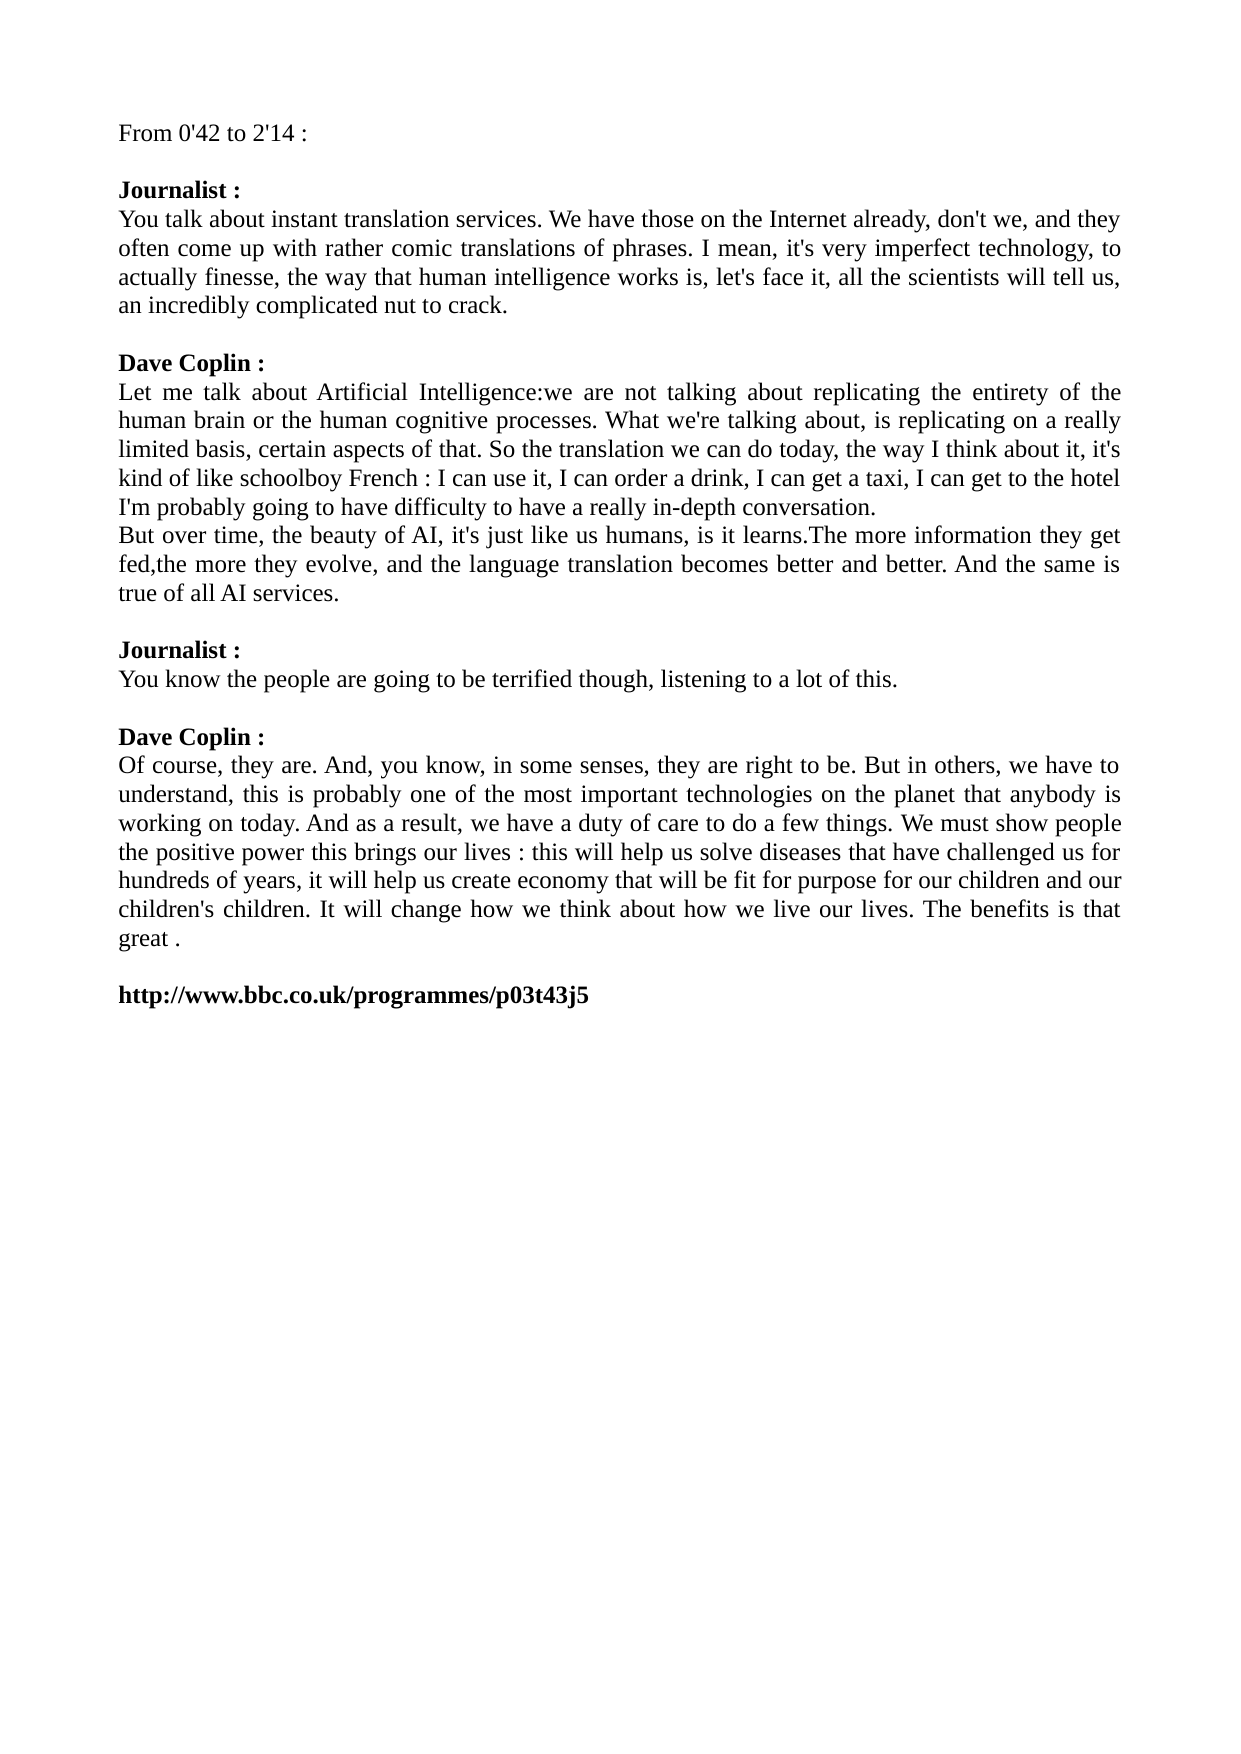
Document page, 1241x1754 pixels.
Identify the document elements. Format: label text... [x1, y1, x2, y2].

text Let me talk about Artificial Intelligence:we are not talking about replicating the entirety of the human brain or the human cognitive processes. What we're talking about, is replicating on a really limited basis, certain aspects of that. So the translation we can do today, the way I think about it, it's kind of like schoolboy French : I can use it, I can order a drink, I can get a taxi, I can get to the hotel [118, 377, 1122, 492]
text http://www.bbc.co.uk/programmes/p03t43j5 [118, 981, 1122, 1009]
text Journalist : [118, 636, 1122, 664]
text You talk about instant translation services. We have those on the Internet already, don't we, and they often come up with rather comic translations of phrases. I mean, it's very imperfect technology, to actually finesse, the way that human intelligence works is, let's face it, all the scientists will tell us, an incredibly complicated nut to crack. [118, 204, 1122, 319]
text I'm probably going to have difficulty to have a really in-depth conversation. [118, 492, 1122, 521]
text Dave Coplin : [118, 722, 1122, 751]
text From 0'42 to 2'14 : [118, 118, 1122, 147]
text Of course, they are. And, you know, in some senses, they are right to be. But in others, we have to understand, this is probably one of the most important technologies on the planet that anybody is working on today. And as a result, we have a duty of care to do a few things. We must show people the positive power this brings our lives : this will help us solve diseases that have challenged us for hundreds of years, it will help us create economy that will be fit for purpose for our children and our children's children. It will change how we think about how we live our lives. The benefits is that great . [118, 751, 1122, 952]
text You know the people are going to be terrified though, listening to a lot of this. [118, 664, 1122, 693]
text Journalist : [118, 176, 1122, 204]
text But over time, the beauty of AI, it's just like us humans, is it learns.The more information they get fed,the more they evolve, and the language translation becomes better and better. And the same is true of all AI services. [118, 521, 1122, 607]
text Dave Coplin : [118, 348, 1122, 377]
